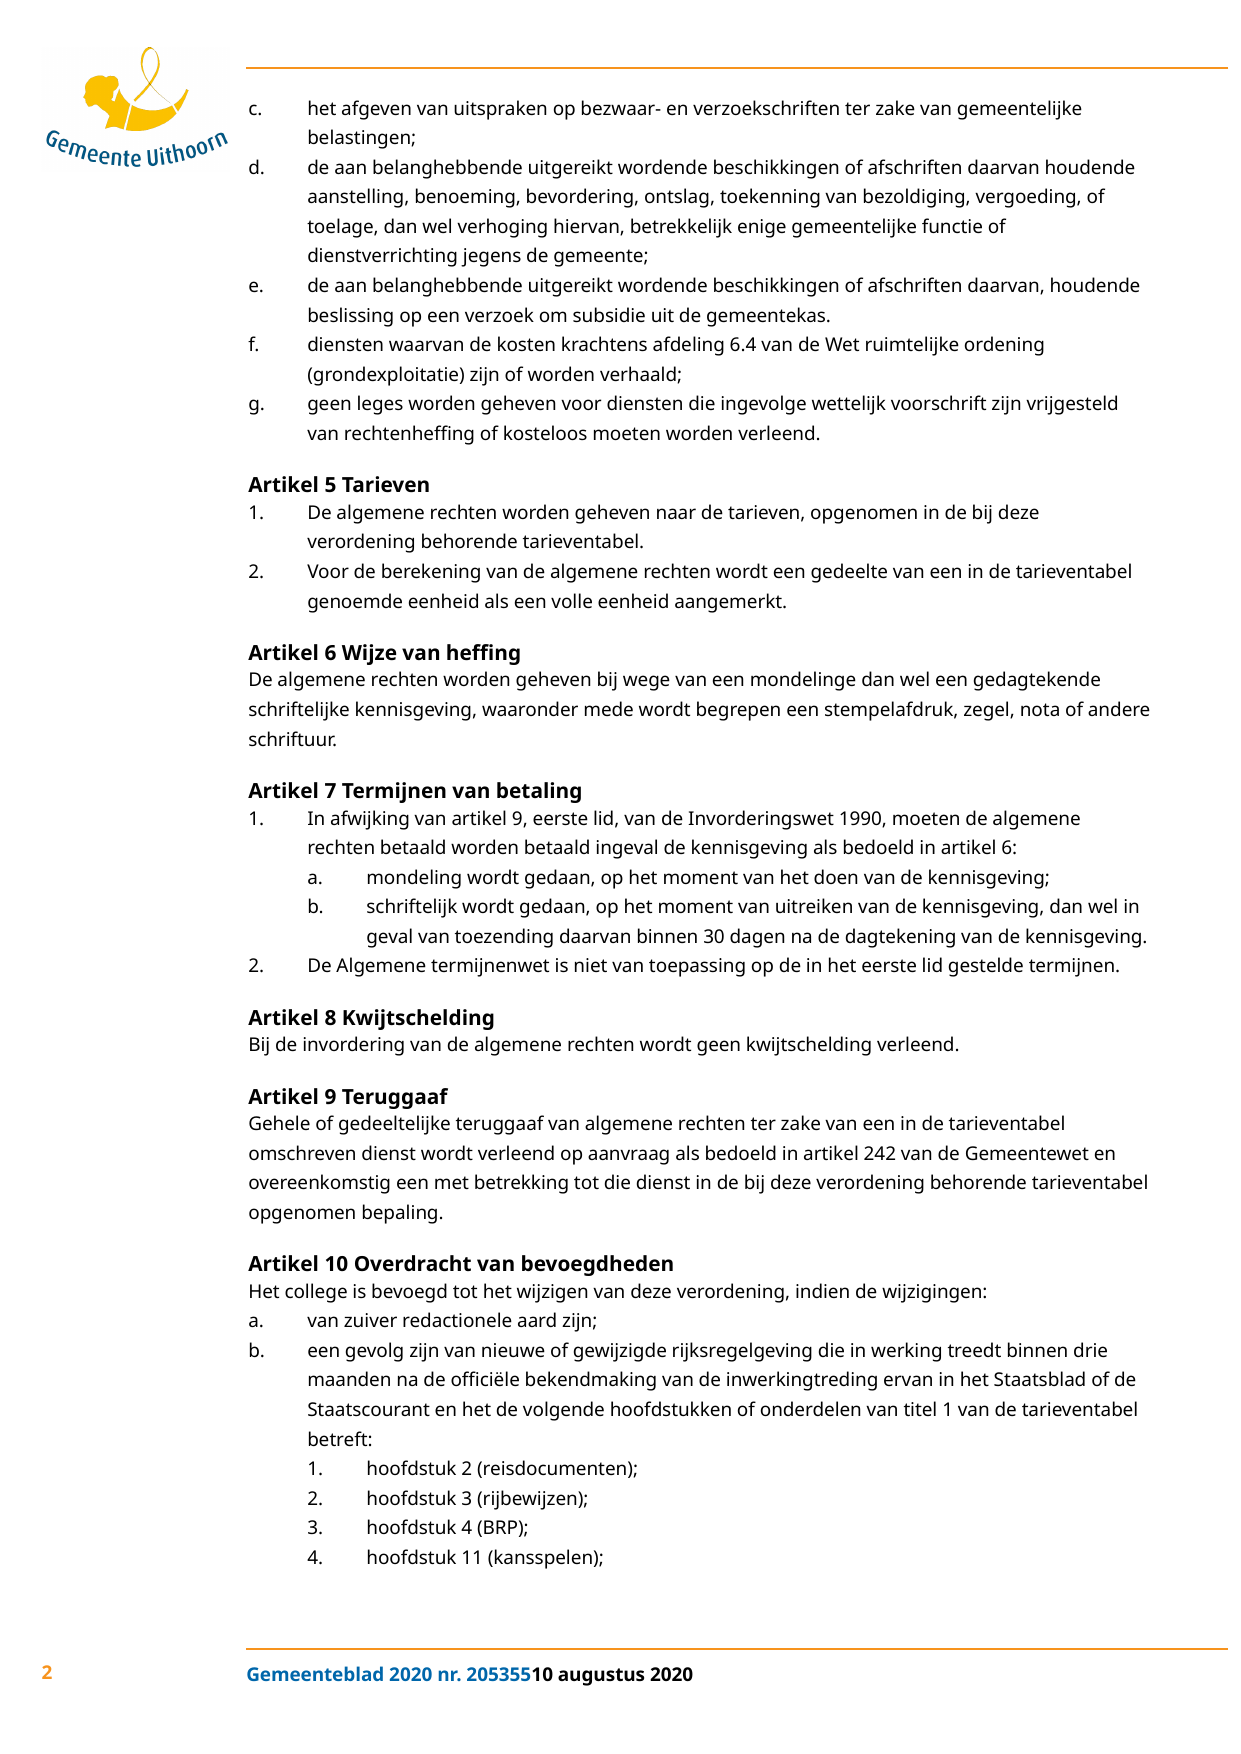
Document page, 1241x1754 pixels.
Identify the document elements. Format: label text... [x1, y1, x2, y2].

text De algemene rechten worden geheven bij wege van een mondelinge dan wel een gedagtekende schriftelijke kennisgeving, waaronder mede wordt begrepen een stempelafdruk, zegel, nota of andere schriftuur. [248, 667, 1152, 752]
text Bij de invordering van de algemene rechten wordt geen kwijtschelding verleend. [248, 1031, 1152, 1057]
list Voor de berekening van de algemene rechten wordt een gedeelte van een in de tarieventabel genoemde eenheid als een volle eenheid aangemerkt. [248, 558, 1152, 613]
list het afgeven van uitspraken op bezwaar- en verzoekschriften ter zake van gemeentelijke belastingen; [248, 95, 1152, 150]
list geen leges worden geheven voor diensten die ingevolge wettelijk voorschrift zijn vrijgesteld van rechtenheffing of kosteloos moeten worden verleend. [248, 391, 1152, 446]
text Het college is bevoegd tot het wijzigen van deze verordening, indien de wijzigingen: [248, 1278, 1152, 1304]
list hoofdstuk 2 (reisdocumenten); [307, 1455, 1152, 1481]
list De Algemene termijnenwet is niet van toepassing op de in het eerste lid gestelde termijnen. [248, 953, 1152, 978]
text Artikel 6 Wijze van heffing [248, 638, 1152, 667]
list hoofdstuk 3 (rijbewijzen); [307, 1485, 1152, 1511]
list mondeling wordt gedaan, op het moment van het doen van de kennisgeving; [307, 864, 1152, 889]
list een gevolg zijn van nieuwe of gewijzigde rijksregelgeving die in werking treedt binnen drie maanden na de officiële bekendmaking van de inwerkingtreding ervan in het Staatsblad of de Staatscourant en het de volgende hoofdstukken of onderdelen van titel 1 van de tarieventabel betreft: [248, 1337, 1152, 1452]
text Artikel 7 Termijnen van betaling [248, 776, 1152, 805]
list de aan belanghebbende uitgereikt wordende beschikkingen of afschriften daarvan houdende aanstelling, benoeming, bevordering, ontslag, toekenning van bezoldiging, vergoeding, of toelage, dan wel verhoging hiervan, betrekkelijk enige gemeentelijke functie of dienstverrichting jegens de gemeente; [248, 154, 1152, 268]
text Artikel 10 Overdracht van bevoegdheden [248, 1249, 1152, 1278]
text Gehele of gedeeltelijke teruggaaf van algemene rechten ter zake van een in de tarieventabel omschreven dienst wordt verleend op aanvraag als bedoeld in artikel 242 van de Gemeentewet en overeenkomstig een met betrekking tot die dienst in de bij deze verordening behorende tarieventabel opgenomen bepaling. [248, 1110, 1152, 1225]
text Artikel 5 Tarieven [248, 471, 1152, 499]
list hoofdstuk 4 (BRP); [307, 1514, 1152, 1540]
list diensten waarvan de kosten krachtens afdeling 6.4 van de Wet ruimtelijke ordening (grondexploitatie) zijn of worden verhaald; [248, 331, 1152, 387]
list schriftelijk wordt gedaan, op het moment van uitreiken van de kennisgeving, dan wel in geval van toezending daarvan binnen 30 dagen na de dagtekening van de kennisgeving. [307, 893, 1152, 949]
list De algemene rechten worden geheven naar de tarieven, opgenomen in de bij deze verordening behorende tarieventabel. [248, 499, 1152, 554]
text Artikel 9 Teruggaaf [248, 1082, 1152, 1110]
picture [41, 47, 231, 172]
list de aan belanghebbende uitgereikt wordende beschikkingen of afschriften daarvan, houdende beslissing op een verzoek om subsidie uit de gemeentekas. [248, 272, 1152, 328]
list van zuiver redactionele aard zijn; [248, 1307, 1152, 1333]
list In afwijking van artikel 9, eerste lid, van de Invorderingswet 1990, moeten de algemene rechten betaald worden betaald ingeval de kennisgeving als bedoeld in artikel 6: [248, 805, 1152, 860]
list hoofdstuk 11 (kansspelen); [307, 1544, 1152, 1570]
text Artikel 8 Kwijtschelding [248, 1003, 1152, 1031]
